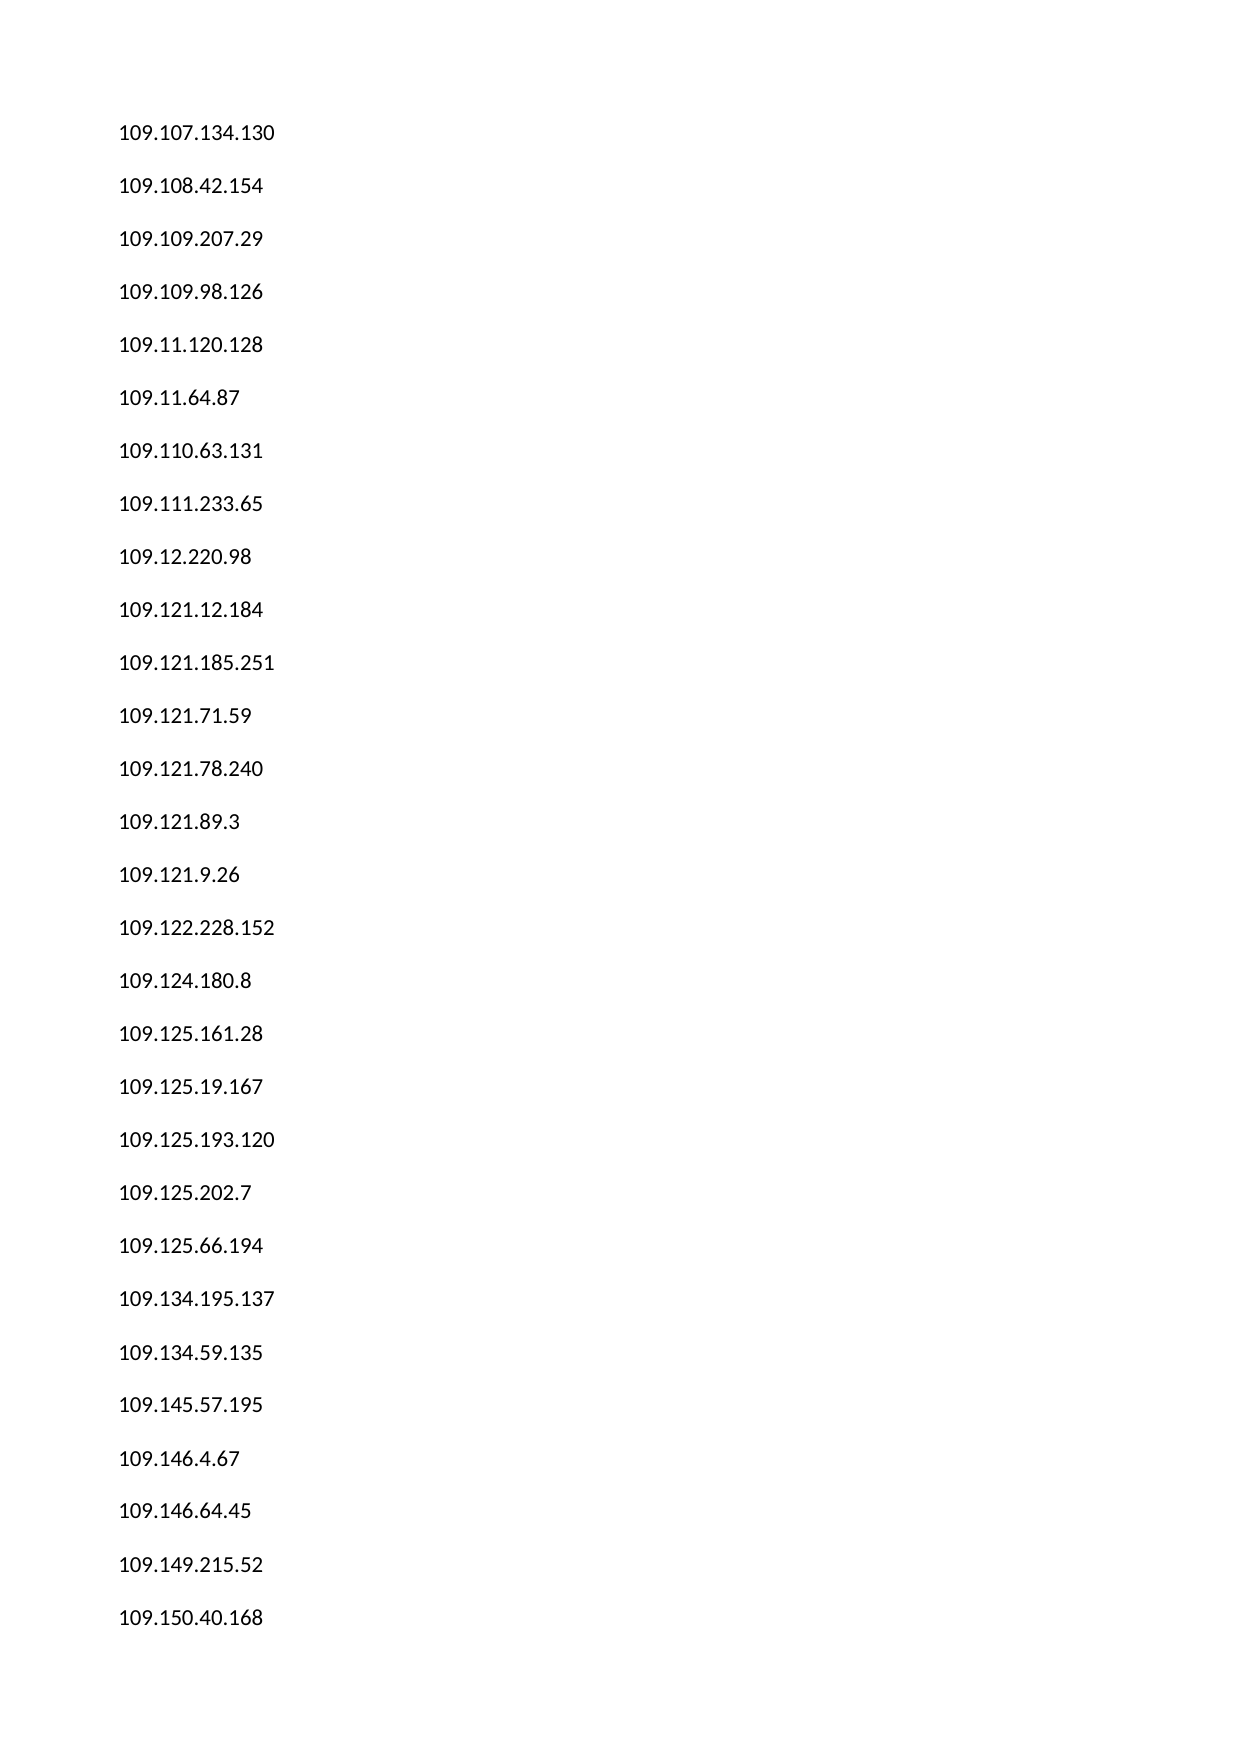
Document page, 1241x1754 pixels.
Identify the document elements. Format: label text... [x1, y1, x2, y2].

text 109.107.134.130 [118, 118, 1122, 146]
text 109.125.66.194 [118, 1232, 1122, 1259]
text 109.12.220.98 [118, 542, 1122, 570]
text 109.121.71.59 [118, 701, 1122, 729]
text 109.145.57.195 [118, 1391, 1122, 1419]
text 109.125.161.28 [118, 1019, 1122, 1047]
text 109.125.19.167 [118, 1072, 1122, 1101]
text 109.146.4.67 [118, 1444, 1122, 1472]
text 109.109.98.126 [118, 277, 1122, 305]
text 109.125.202.7 [118, 1178, 1122, 1207]
text 109.134.195.137 [118, 1284, 1122, 1313]
text 109.125.193.120 [118, 1126, 1122, 1153]
text 109.11.64.87 [118, 383, 1122, 411]
text 109.122.228.152 [118, 913, 1122, 941]
text 109.121.185.251 [118, 648, 1122, 676]
text 109.111.233.65 [118, 489, 1122, 517]
text 109.149.215.52 [118, 1550, 1122, 1578]
text 109.109.207.29 [118, 224, 1122, 252]
text 109.146.64.45 [118, 1497, 1122, 1525]
text 109.134.59.135 [118, 1338, 1122, 1366]
text 109.150.40.168 [118, 1603, 1122, 1631]
text 109.110.63.131 [118, 436, 1122, 464]
text 109.11.120.128 [118, 330, 1122, 358]
text 109.121.89.3 [118, 807, 1122, 835]
text 109.108.42.154 [118, 171, 1122, 199]
text 109.121.78.240 [118, 754, 1122, 782]
text 109.121.9.26 [118, 860, 1122, 888]
text 109.121.12.184 [118, 595, 1122, 623]
text 109.124.180.8 [118, 966, 1122, 994]
